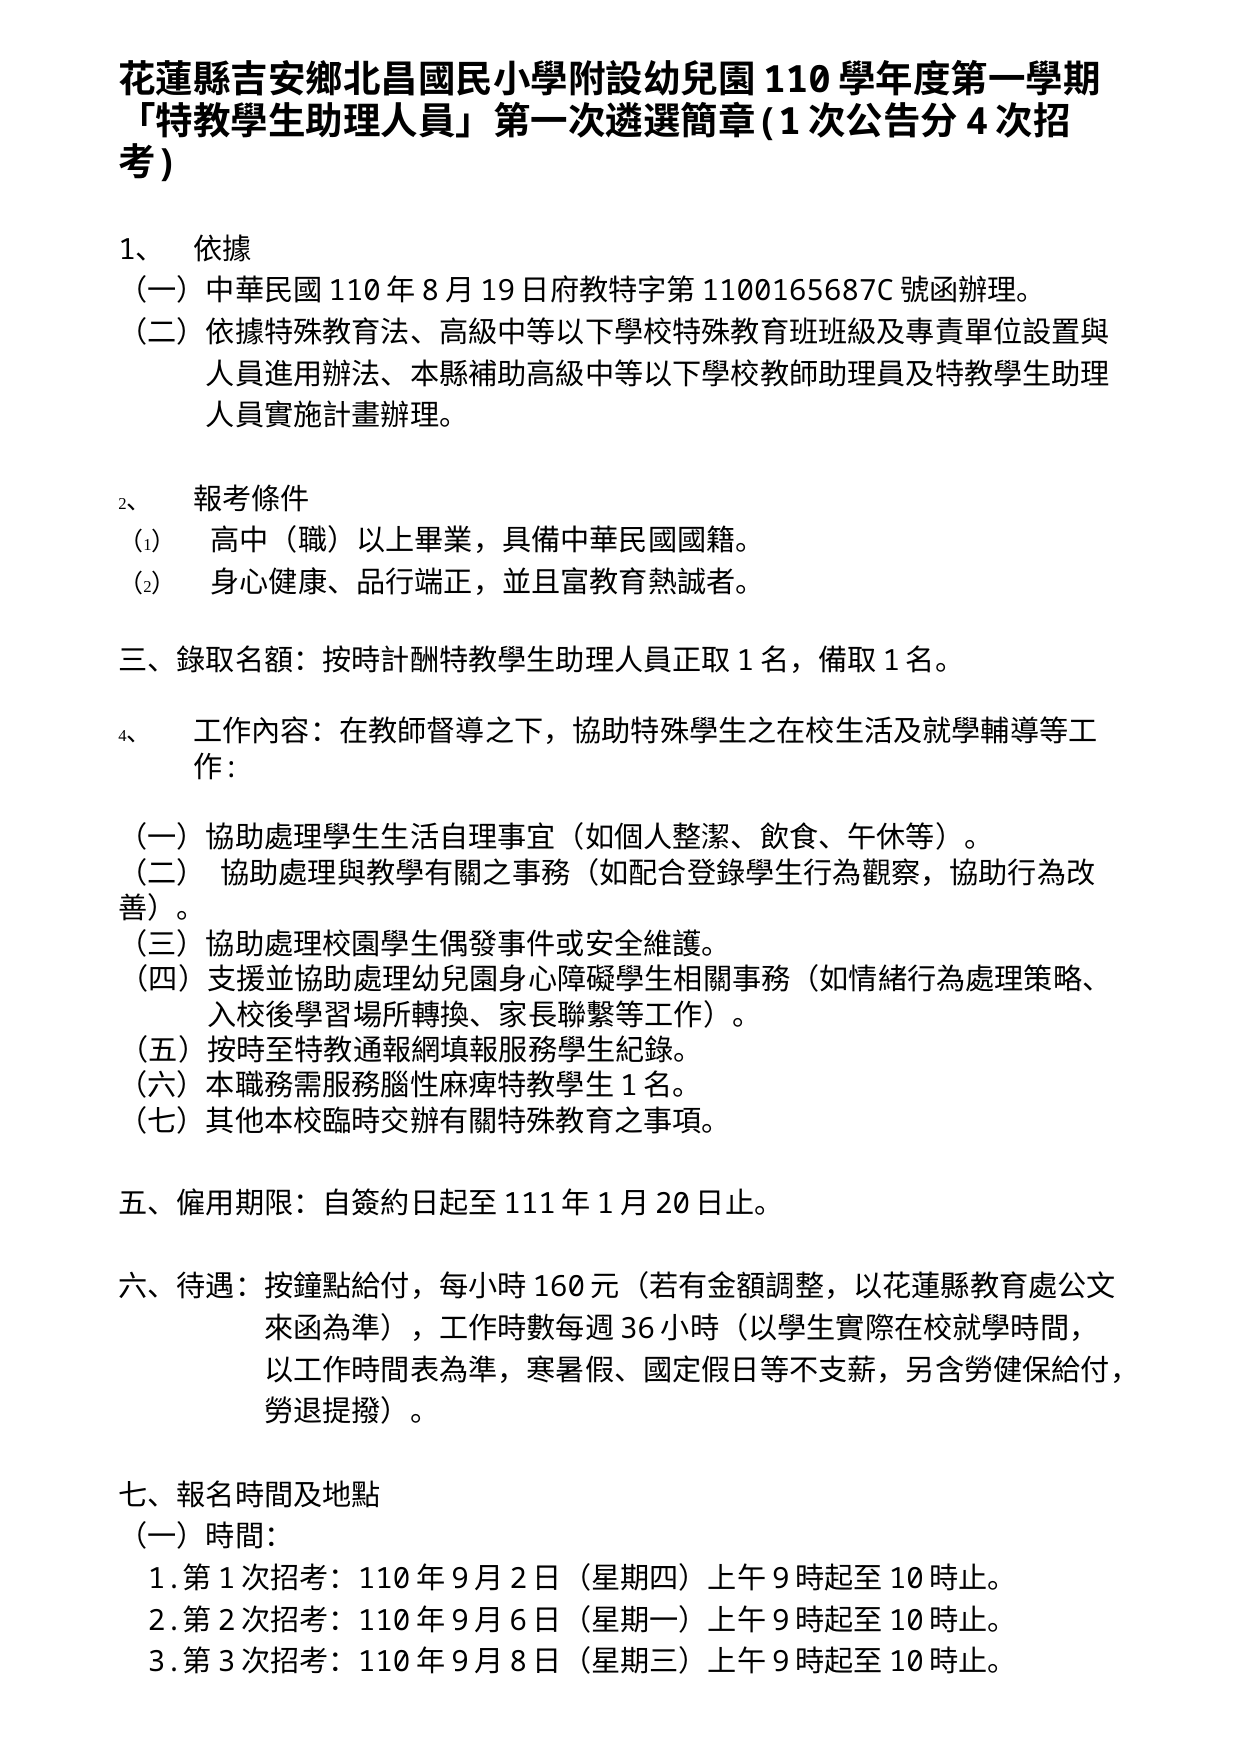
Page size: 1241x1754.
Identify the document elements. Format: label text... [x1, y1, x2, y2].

text 2.第2次招考：110年9月6日（星期一）上午9時起至10時止。 [118, 1597, 1122, 1638]
list 依據 [118, 226, 1122, 267]
text 3.第3次招考：110年9月8日（星期三）上午9時起至10時止。 [118, 1638, 1122, 1680]
text 三、錄取名額：按時計酬特教學生助理人員正取1名，備取1名。 [118, 642, 1122, 678]
list 報考條件 [118, 476, 1122, 517]
text （四）支援並協助處理幼兒園身心障礙學生相關事務（如情緒行為處理策略、入校後學習場所轉換、家長聯繫等工作）。 [119, 961, 1122, 1032]
text （二）依據特殊教育法、高級中等以下學校特殊教育班班級及專責單位設置與人員進用辦法、本縣補助高級中等以下學校教師助理員及特教學生助理人員實施計畫辦理。 [118, 309, 1122, 434]
list 工作內容：在教師督導之下，協助特殊學生之在校生活及就學輔導等工作: [118, 713, 1122, 784]
text （七）其他本校臨時交辦有關特殊教育之事項。 [118, 1103, 1122, 1138]
text 五、僱用期限：自簽約日起至111年1月20日止。 [118, 1180, 1122, 1222]
text 六、待遇：按鐘點給付，每小時160元（若有金額調整，以花蓮縣教育處公文來函為準），工作時數每週36小時（以學生實際在校就學時間，以工作時間表為準，寒暑假、國定假日等不支薪，另含勞健保給付，勞退提撥）。 [118, 1263, 1122, 1430]
text 1.第1次招考：110年9月2日（星期四）上午9時起至10時止。 [118, 1555, 1122, 1597]
list 高中（職）以上畢業，具備中華民國國籍。 [118, 517, 1122, 559]
text （三）協助處理校園學生偶發事件或安全維護。 [118, 926, 1122, 961]
text （五）按時至特教通報網填報服務學生紀錄。 [119, 1032, 1122, 1067]
text 花蓮縣吉安鄉北昌國民小學附設幼兒園110學年度第一學期「特教學生助理人員」第一次遴選簡章(1次公告分4次招考) [118, 59, 1122, 184]
text 七、報名時間及地點 [118, 1472, 1122, 1513]
text （六）本職務需服務腦性麻痺特教學生1名。 [118, 1067, 1122, 1103]
list 身心健康、品行端正，並且富教育熱誠者。 [118, 559, 1122, 601]
text （二） 協助處理與教學有關之事務（如配合登錄學生行為觀察，協助行為改善）。 [118, 855, 1122, 926]
text （一）中華民國110年8月19日府教特字第1100165687C號函辦理。 [118, 267, 1122, 309]
text （一）時間： [118, 1513, 1122, 1555]
text （一）協助處理學生生活自理事宜（如個人整潔、飲食、午休等）。 [118, 819, 1122, 855]
